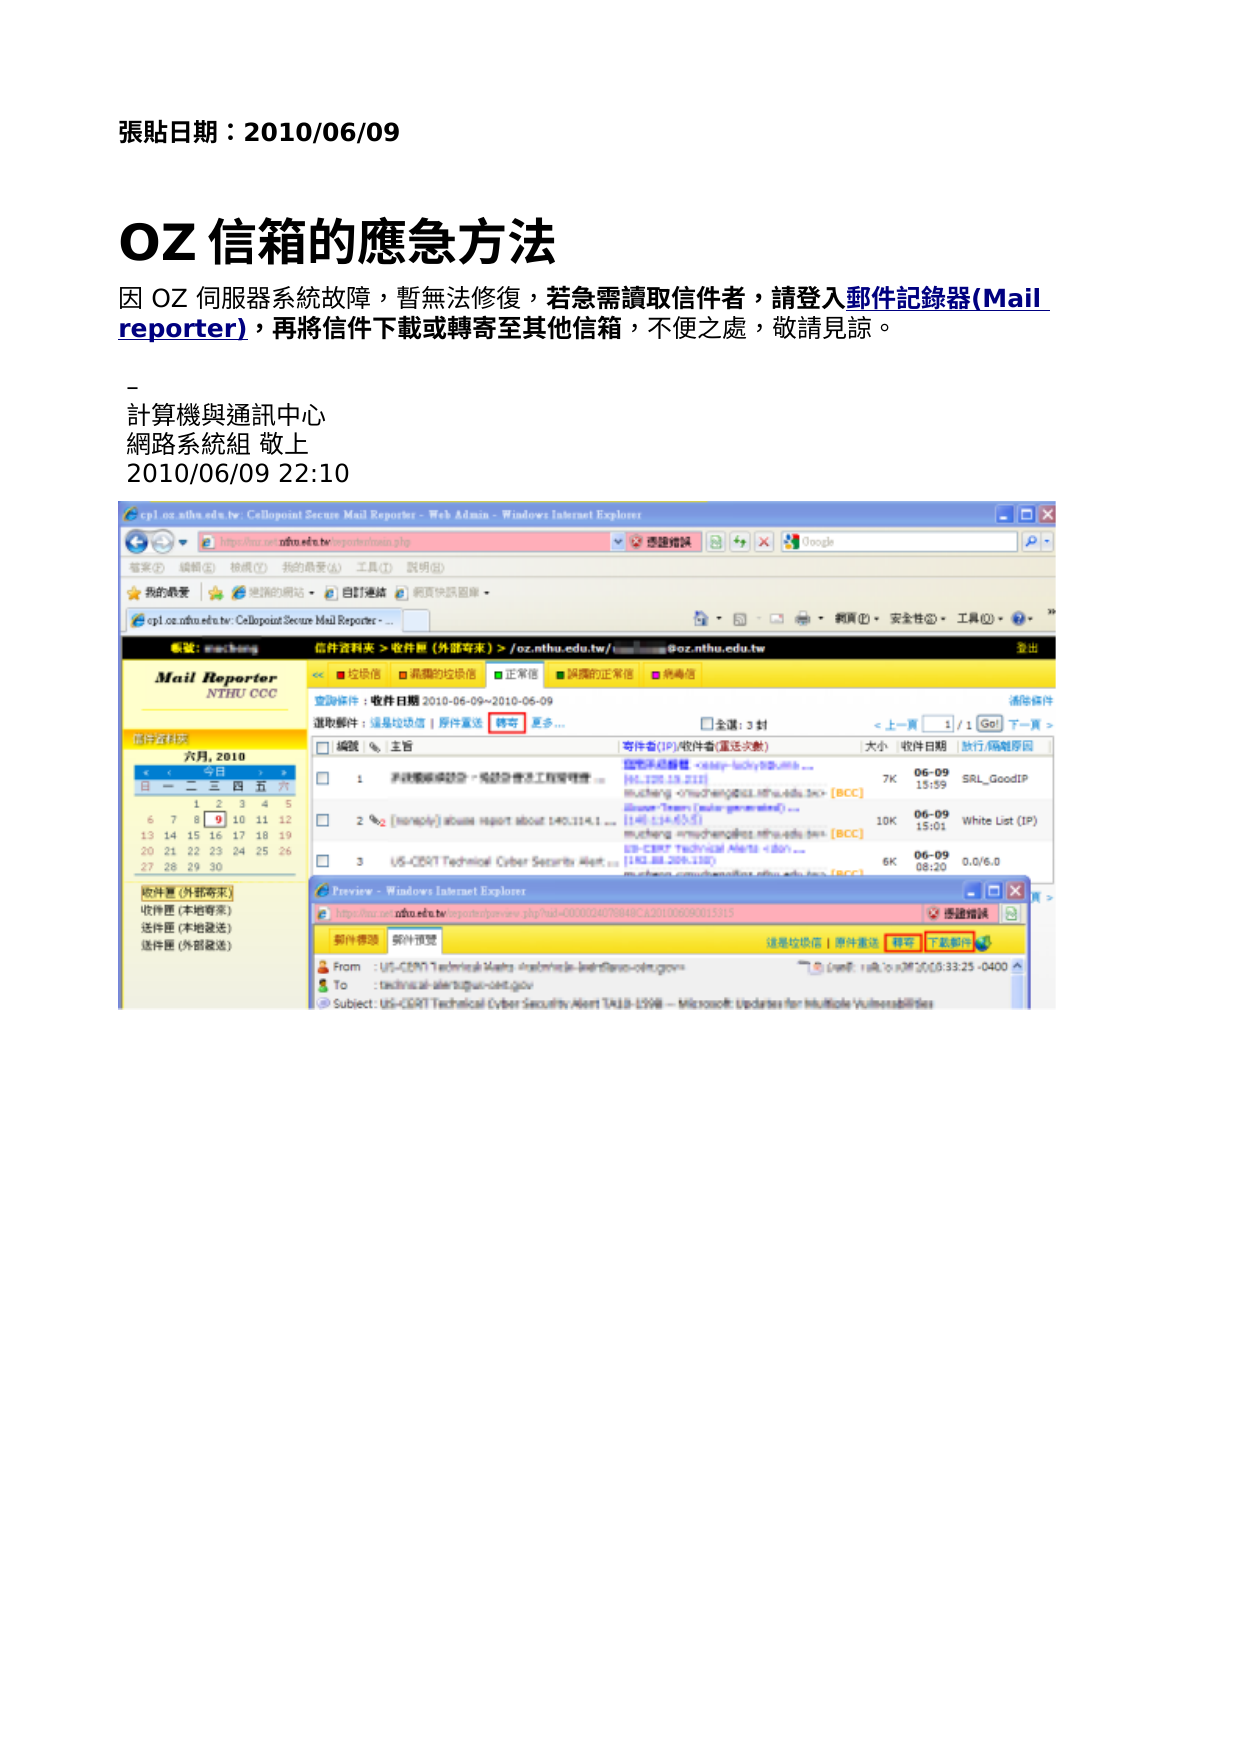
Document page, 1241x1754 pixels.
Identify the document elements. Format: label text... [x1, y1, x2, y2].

picture [118, 501, 1056, 1010]
text 因 OZ 伺服器系統故障，暫無法修復，若急需讀取信件者，請登入郵件記錄器(Mail reporter)，再將信件下載或轉寄至其他信箱，不便之處，敬請見諒。 – 計算機與通訊中心 網路系統組 敬上 2010/06/09 22:10 [118, 285, 1122, 489]
text 張貼日期：2010/06/09 [118, 118, 1122, 176]
subtitle OZ信箱的應急方法 [118, 214, 1122, 272]
